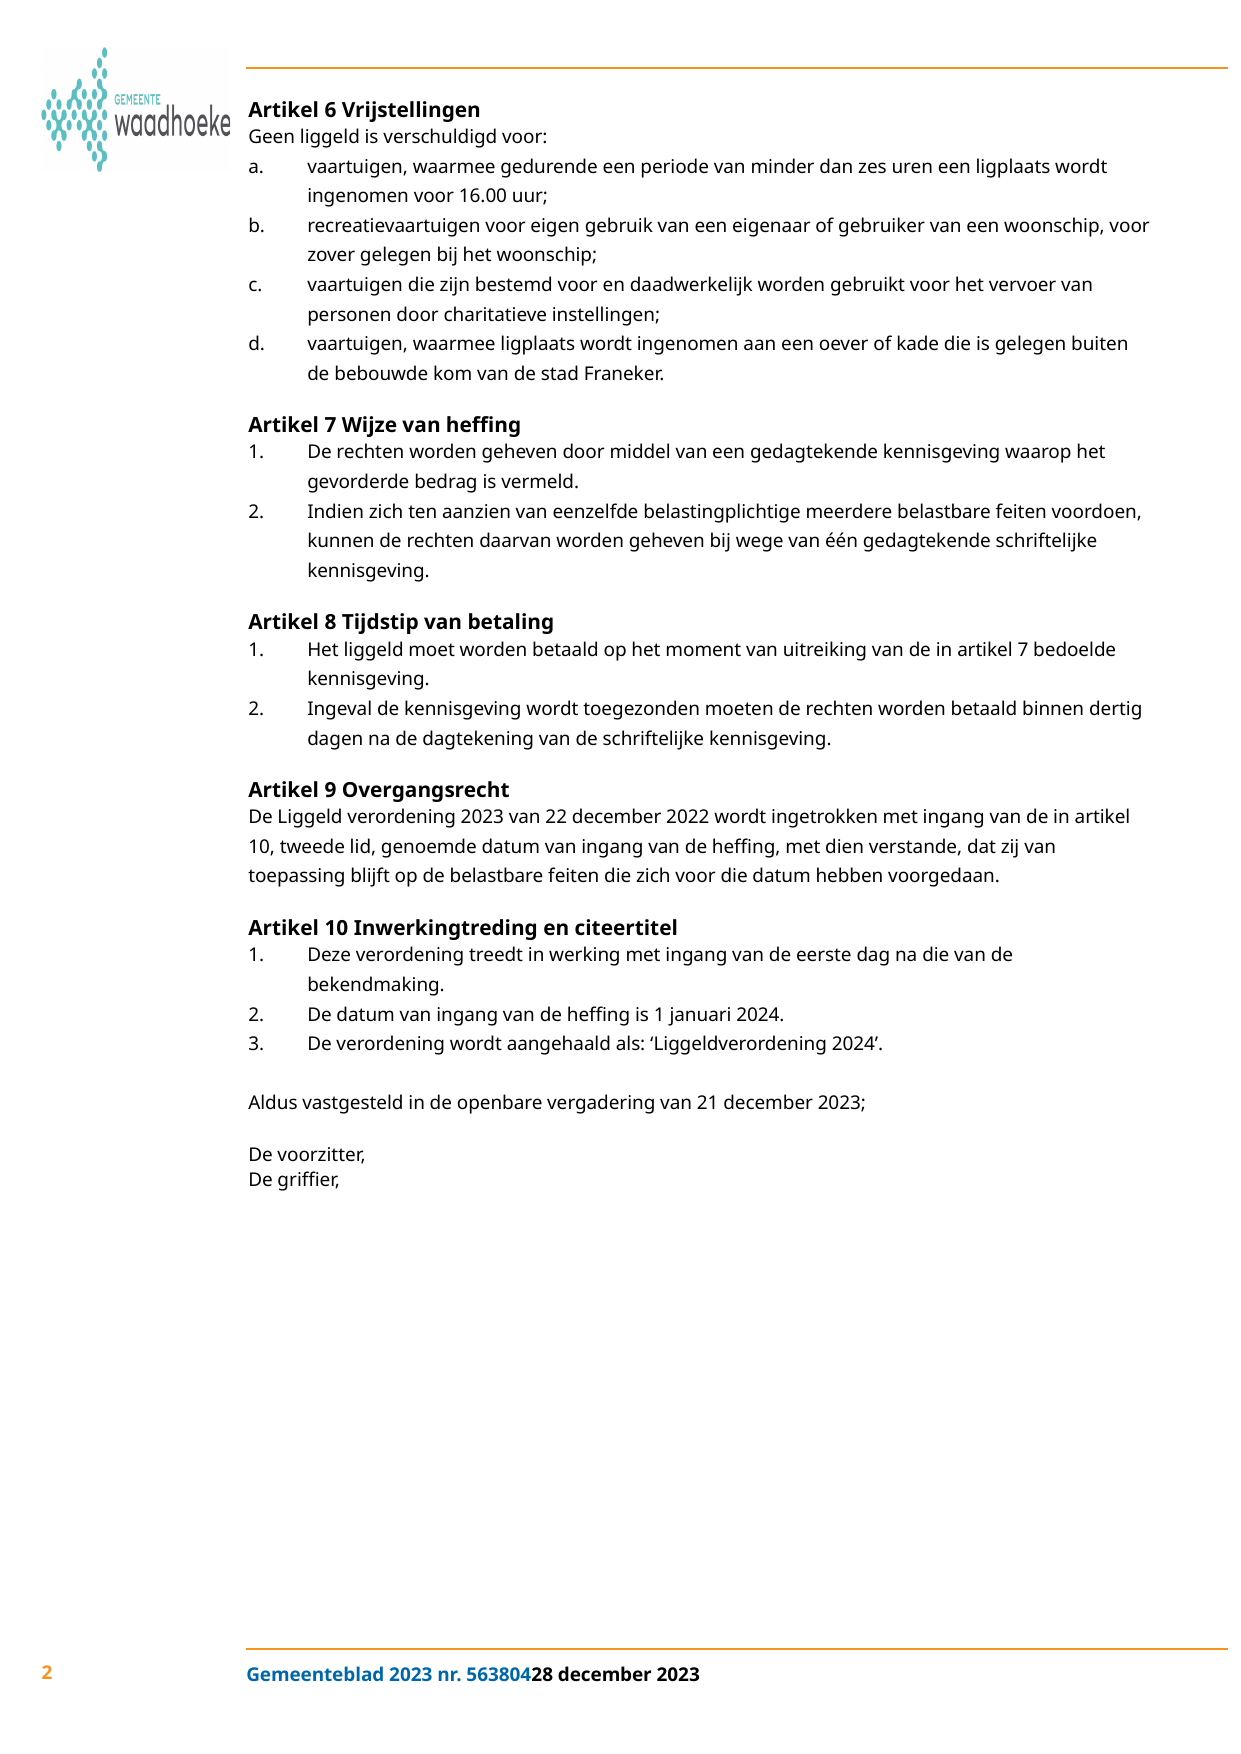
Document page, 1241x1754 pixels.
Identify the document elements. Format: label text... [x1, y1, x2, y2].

list De verordening wordt aangehaald als: ‘Liggeldverordening 2024’. [248, 1030, 1152, 1056]
text Geen liggeld is verschuldigd voor: [248, 123, 1152, 149]
list vaartuigen, waarmee ligplaats wordt ingenomen aan een oever of kade die is gelegen buiten de bebouwde kom van de stad Franeker. [248, 330, 1152, 386]
list Indien zich ten aanzien van eenzelfde belastingplichtige meerdere belastbare feiten voordoen, kunnen de rechten daarvan worden geheven bij wege van één gedagtekende schriftelijke kennisgeving. [248, 498, 1152, 583]
list De datum van ingang van de heffing is 1 januari 2024. [248, 1001, 1152, 1026]
text Artikel 9 Overgangsrecht [248, 775, 1152, 803]
text Artikel 10 Inwerkingtreding en citeertitel [248, 913, 1152, 942]
list Deze verordening treedt in werking met ingang van de eerste dag na die van de bekendmaking. [248, 942, 1152, 997]
text Artikel 6 Vrijstellingen [248, 95, 1152, 123]
text Aldus vastgesteld in de openbare vergadering van 21 december 2023; [248, 1089, 1152, 1115]
picture [41, 47, 231, 172]
list Het liggeld moet worden betaald op het moment van uitreiking van de in artikel 7 bedoelde kennisgeving. [248, 636, 1152, 691]
text Artikel 8 Tijdstip van betaling [248, 607, 1152, 636]
list recreatievaartuigen voor eigen gebruik van een eigenaar of gebruiker van een woonschip, voor zover gelegen bij het woonschip; [248, 212, 1152, 267]
text Artikel 7 Wijze van heffing [248, 410, 1152, 439]
list vaartuigen, waarmee gedurende een periode van minder dan zes uren een ligplaats wordt ingenomen voor 16.00 uur; [248, 153, 1152, 208]
text De Liggeld verordening 2023 van 22 december 2022 wordt ingetrokken met ingang van de in artikel 10, tweede lid, genoemde datum van ingang van de heffing, met dien verstande, dat zij van toepassing blijft op de belastbare feiten die zich voor die datum hebben voorgedaan. [248, 803, 1152, 888]
list De rechten worden geheven door middel van een gedagtekende kennisgeving waarop het gevorderde bedrag is vermeld. [248, 439, 1152, 494]
list vaartuigen die zijn bestemd voor en daadwerkelijk worden gebruikt voor het vervoer van personen door charitatieve instellingen; [248, 271, 1152, 326]
text De voorzitter, [248, 1141, 1152, 1167]
list Ingeval de kennisgeving wordt toegezonden moeten de rechten worden betaald binnen dertig dagen na de dagtekening van de schriftelijke kennisgeving. [248, 695, 1152, 750]
text De griffier, [248, 1167, 1152, 1192]
